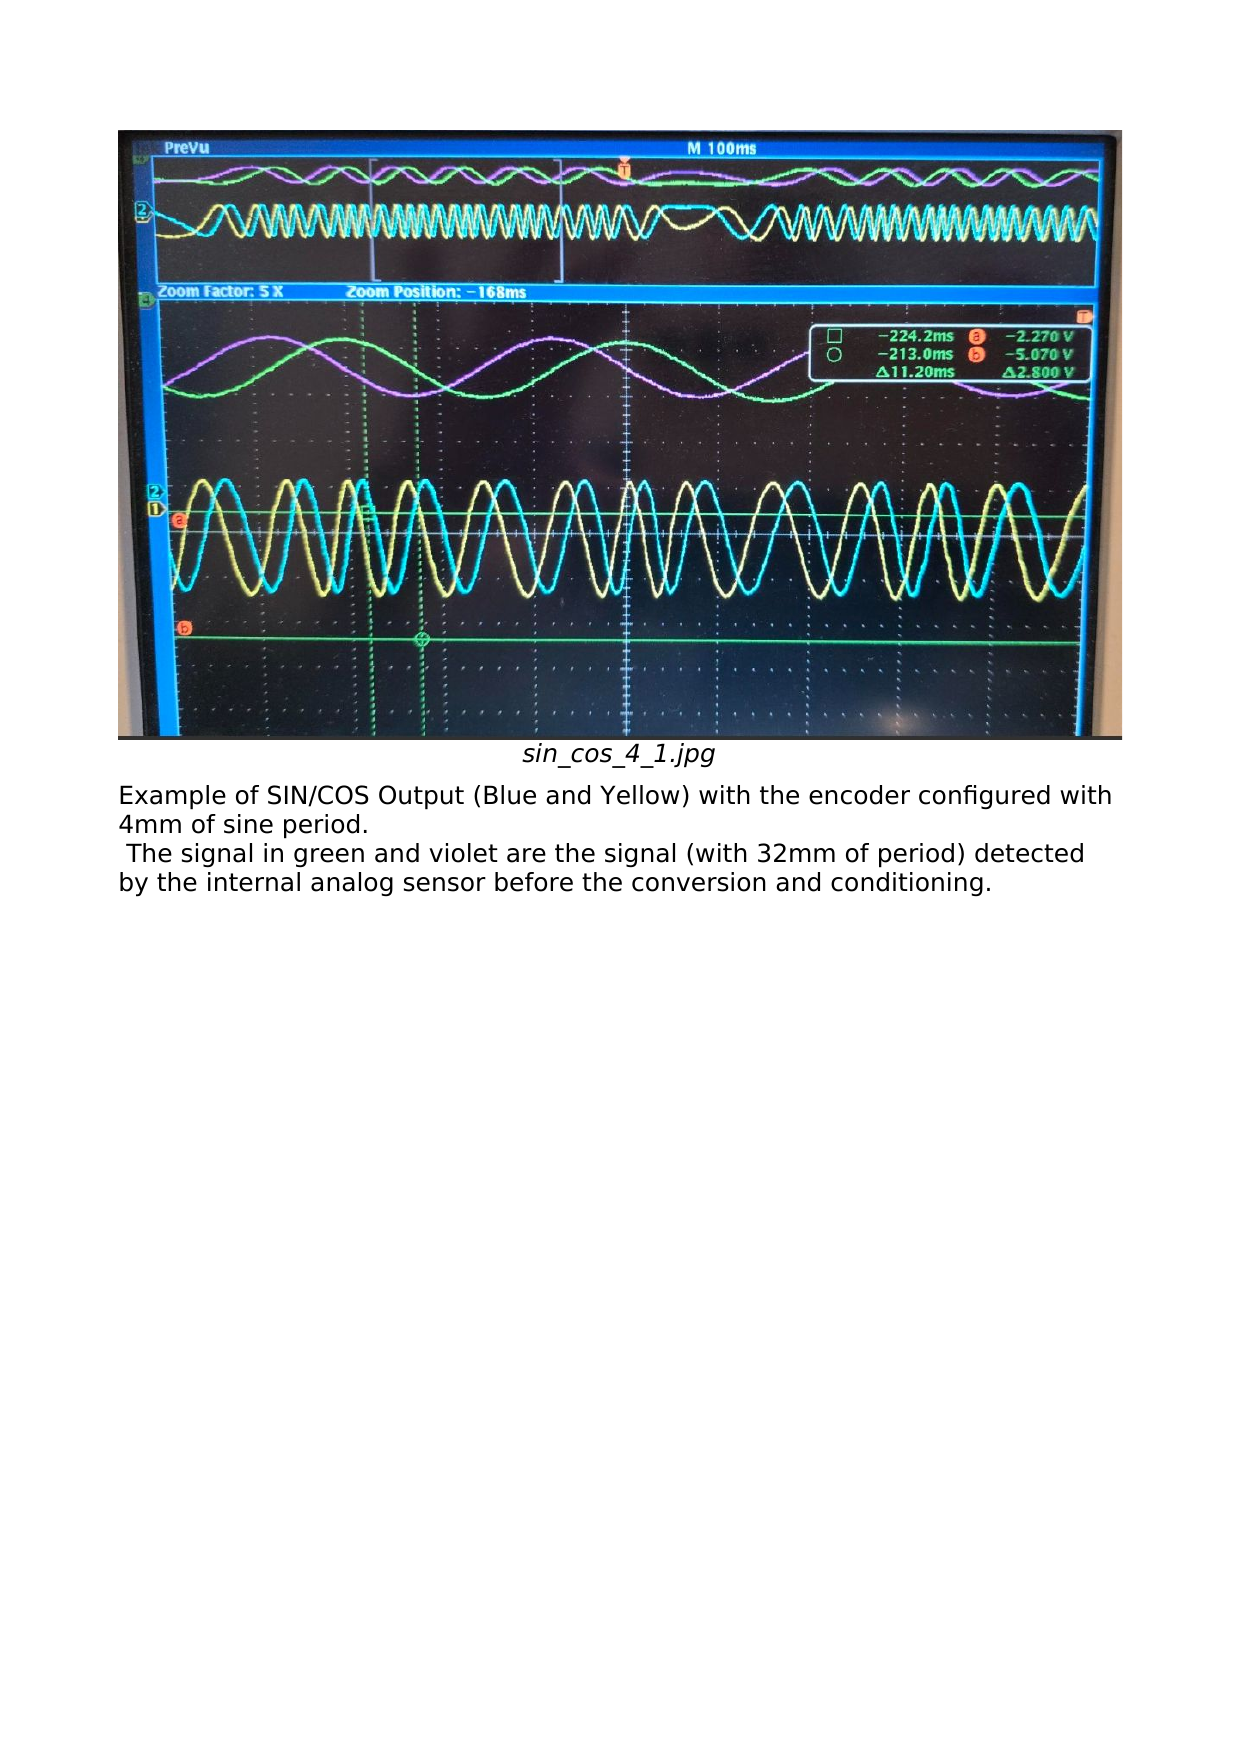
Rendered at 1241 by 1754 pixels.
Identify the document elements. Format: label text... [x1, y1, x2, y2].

text sin_cos_4_1.jpg [118, 740, 1122, 768]
picture [118, 130, 1123, 740]
text Example of SIN/COS Output (Blue and Yellow) with the encoder configured with 4mm of sine period. The signal in green and violet are the signal (with 32mm of period) detected by the internal analog sensor before the conversion and conditioning. [118, 781, 1122, 897]
